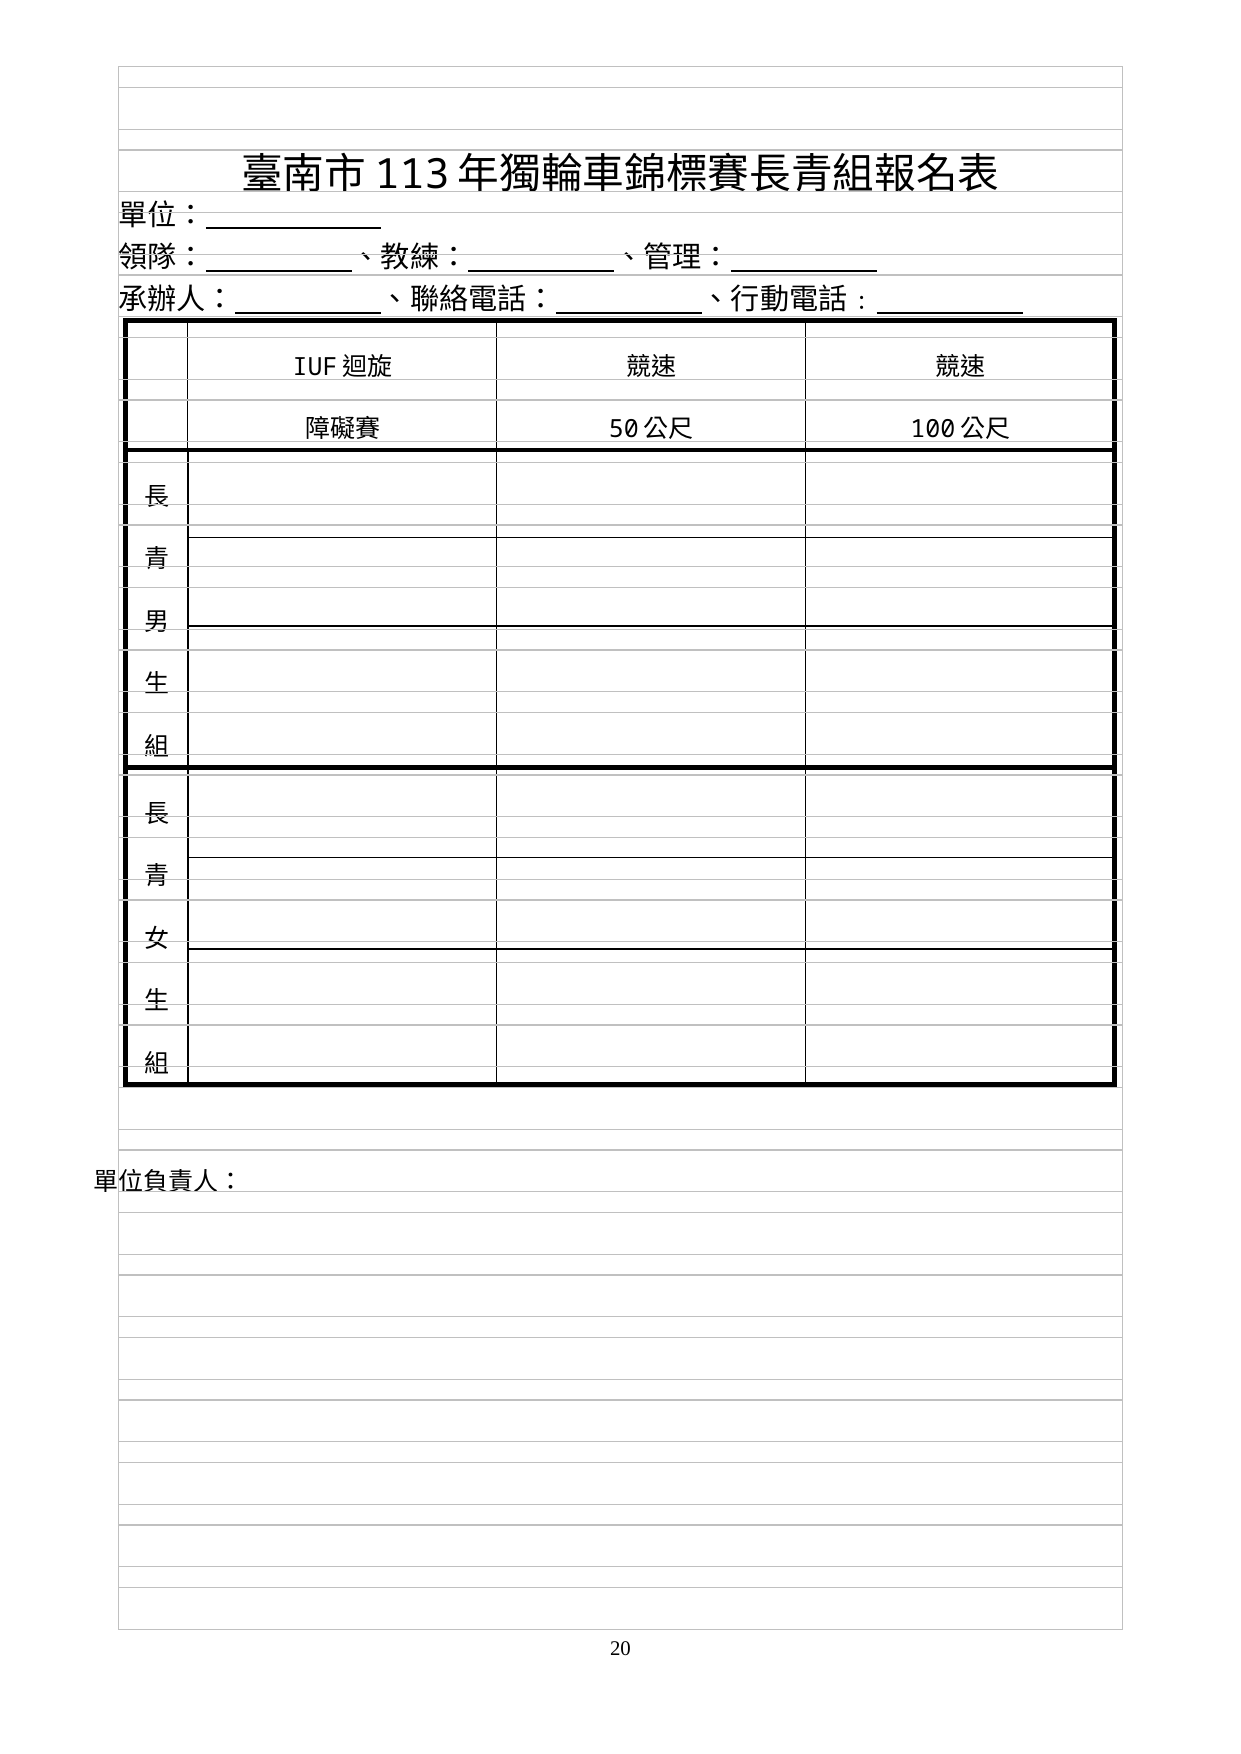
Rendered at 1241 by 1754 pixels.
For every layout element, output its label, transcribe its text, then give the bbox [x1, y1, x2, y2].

table_header [497, 380, 805, 399]
table_header 障礙賽 [188, 401, 496, 441]
table_cell [189, 538, 496, 566]
table_cell [497, 755, 805, 765]
table_cell [497, 452, 805, 462]
table_cell [189, 755, 496, 765]
text 單位負責人： [94, 1157, 118, 1198]
table_cell 長 青 女 生 組 [128, 901, 187, 941]
table_cell [806, 567, 1112, 587]
table_cell [806, 1026, 1112, 1066]
table_cell [189, 1067, 496, 1082]
table_header [188, 323, 496, 337]
text 單位負責人： [119, 1157, 1122, 1191]
table_cell [497, 713, 805, 754]
table_header [497, 323, 805, 337]
table_header 100公尺 [806, 401, 1112, 441]
table_cell [189, 880, 496, 899]
table_cell [497, 950, 805, 962]
table_cell [189, 713, 496, 754]
table_cell [806, 1005, 1112, 1024]
table_header [188, 380, 496, 399]
table_cell [497, 1026, 805, 1066]
table_cell [806, 817, 1112, 837]
table_cell [189, 817, 496, 837]
text [119, 130, 1122, 149]
table_cell 長 青 男 生 組 [128, 567, 187, 587]
table_cell [189, 942, 496, 948]
table_cell [189, 692, 496, 712]
table_header [128, 442, 187, 448]
table_cell 長 青 男 生 組 [128, 755, 187, 765]
table_cell [497, 463, 805, 504]
table_header 競速 [806, 338, 1112, 379]
table_cell 長 青 女 生 組 [128, 963, 187, 1004]
table_header [806, 442, 1112, 448]
table_cell [806, 463, 1112, 504]
table_cell [189, 588, 496, 625]
table_cell 長 青 男 生 組 [128, 713, 187, 754]
table_cell [497, 651, 805, 691]
table_header [128, 401, 187, 441]
table_cell [497, 538, 805, 566]
table_cell [806, 651, 1112, 691]
table_cell [189, 838, 496, 857]
table_cell [189, 770, 496, 774]
table_cell [497, 858, 805, 879]
table_cell [806, 630, 1112, 649]
text 承辦人： 、聯絡電話： 、行動電話﹕ [119, 276, 1122, 316]
table_cell [497, 901, 805, 941]
table_cell [497, 776, 805, 816]
table_cell 長 青 男 生 組 [128, 463, 187, 504]
table_cell [189, 630, 496, 649]
table_cell [497, 1005, 805, 1024]
table_cell 長 青 女 生 組 [128, 776, 187, 816]
table_header [806, 323, 1112, 337]
table_cell [189, 567, 496, 587]
text 單位負責人： [198, 1178, 213, 1191]
table_cell [806, 538, 1112, 566]
table_cell [806, 838, 1112, 857]
table_cell [189, 858, 496, 879]
text 領隊： 、教練： 、管理： [119, 233, 1122, 254]
table_cell [806, 713, 1112, 754]
table_header [188, 442, 496, 448]
text 領隊： 、教練： 、管理： [119, 255, 1122, 274]
table_cell [189, 452, 496, 462]
table_cell [806, 588, 1112, 625]
table_cell [497, 630, 805, 649]
table_cell 長 青 男 生 組 [128, 505, 187, 524]
text 單位： [119, 213, 1122, 233]
text 單位： [119, 192, 1122, 212]
table_cell [806, 770, 1112, 774]
table_cell [497, 567, 805, 587]
table_cell [497, 588, 805, 625]
table_cell [189, 950, 496, 962]
table_cell 長 青 男 生 組 [128, 452, 187, 462]
table_cell [497, 505, 805, 524]
table_cell 長 青 女 生 組 [128, 770, 187, 774]
table_header [128, 323, 187, 337]
table_cell [189, 651, 496, 691]
table_cell [189, 526, 496, 536]
table_cell [806, 963, 1112, 1004]
table_cell [806, 692, 1112, 712]
table_cell [806, 755, 1112, 765]
table_header IUF迴旋 [188, 338, 496, 379]
table_cell [806, 880, 1112, 899]
table_cell 長 青 女 生 組 [128, 1026, 187, 1066]
table_cell [497, 770, 805, 774]
table_cell [806, 858, 1112, 879]
table_cell [189, 463, 496, 504]
table_cell [497, 942, 805, 948]
table_cell [189, 963, 496, 1004]
table_header 50公尺 [497, 401, 805, 441]
text 單位負責人： [119, 1192, 1122, 1198]
table_cell [189, 1026, 496, 1066]
table_cell 長 青 女 生 組 [128, 838, 187, 879]
table_cell [806, 1067, 1112, 1082]
table_cell 長 青 女 生 組 [128, 817, 187, 837]
table_cell 長 青 女 生 組 [128, 942, 187, 962]
table_cell [189, 901, 496, 941]
table_cell [806, 526, 1112, 536]
table_cell [189, 1005, 496, 1024]
table_cell 長 青 男 生 組 [128, 588, 187, 629]
table_cell [497, 526, 805, 536]
table_cell 長 青 女 生 組 [128, 1067, 187, 1082]
table_cell 長 青 男 生 組 [128, 651, 187, 691]
table_header [806, 380, 1112, 399]
table_cell [806, 452, 1112, 462]
table_header 競速 [497, 338, 805, 379]
table_cell [497, 963, 805, 1004]
table_cell 長 青 男 生 組 [128, 692, 187, 712]
table_cell 長 青 男 生 組 [128, 630, 187, 649]
table_header [128, 380, 187, 399]
table_cell [497, 880, 805, 899]
table_cell 長 青 男 生 組 [128, 526, 187, 566]
table_cell [806, 901, 1112, 941]
table_header [128, 338, 187, 379]
table_cell [806, 776, 1112, 816]
table_cell 長 青 女 生 組 [128, 1005, 187, 1024]
table_cell [497, 838, 805, 857]
text 臺南市113年獨輪車錦標賽長青組報名表 [119, 151, 1122, 191]
table_cell [497, 1067, 805, 1082]
table_cell [189, 505, 496, 524]
table_cell [806, 950, 1112, 962]
table_cell [806, 942, 1112, 948]
table_cell [497, 692, 805, 712]
table_header [497, 442, 805, 448]
table_cell [497, 817, 805, 837]
table_cell [189, 776, 496, 816]
table_cell [806, 505, 1112, 524]
table_cell 長 青 女 生 組 [128, 880, 187, 899]
